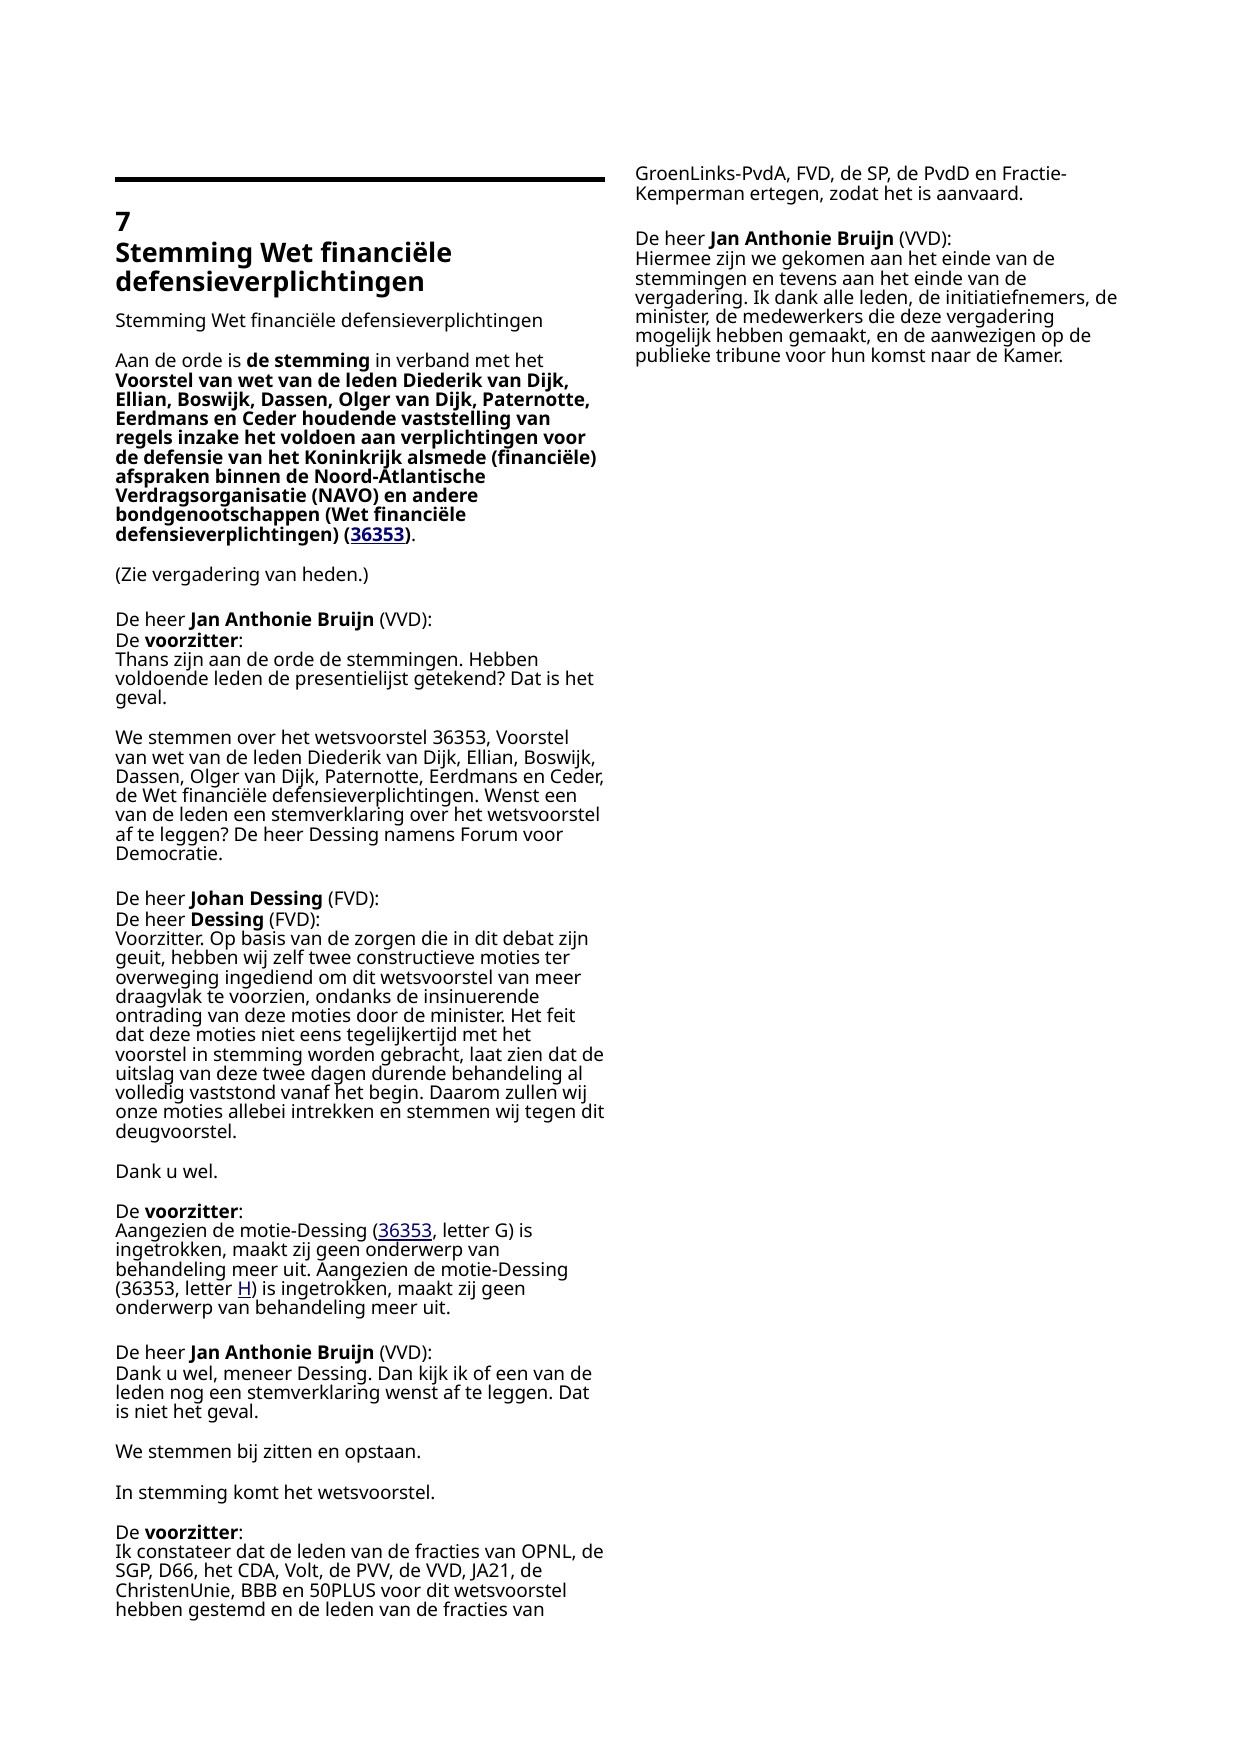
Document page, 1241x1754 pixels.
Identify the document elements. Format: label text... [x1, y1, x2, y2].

text Dank u wel. [115, 1163, 605, 1182]
text De heer Johan Dessing (FVD): [115, 885, 605, 911]
text (Zie vergadering van heden.) [115, 566, 605, 585]
text Aangezien de motie-Dessing (36353, letter G) is ingetrokken, maakt zij geen onderwerp van behandeling meer uit. Aangezien de motie-Dessing (36353, letter H) is ingetrokken, maakt zij geen onderwerp van behandeling meer uit. [115, 1222, 605, 1318]
text We stemmen over het wetsvoorstel 36353, Voorstel van wet van de leden Diederik van Dijk, Ellian, Boswijk, Dassen, Olger van Dijk, Paternotte, Eerdmans en Ceder, de Wet financiële defensieverplichtingen. Wenst een van de leden een stemverklaring over het wetsvoorstel af te leggen? De heer Dessing namens Forum voor Democratie. [115, 729, 605, 864]
text De heer Jan Anthonie Bruijn (VVD): [115, 606, 605, 632]
text Voorzitter. Op basis van de zorgen die in dit debat zijn geuit, hebben wij zelf twee constructieve moties ter overweging ingediend om dit wetsvoorstel van meer draagvlak te voorzien, ondanks de insinuerende ontrading van deze moties door de minister. Het feit dat deze moties niet eens tegelijkertijd met het voorstel in stemming worden gebracht, laat zien dat de uitslag van deze twee dagen durende behandeling al volledig vaststond vanaf het begin. Daarom zullen wij onze moties allebei intrekken en stemmen wij tegen dit deugvoorstel. [115, 930, 605, 1142]
text Thans zijn aan de orde de stemmingen. Hebben voldoende leden de presentielijst getekend? Dat is het geval. [115, 651, 605, 709]
text 7 [115, 203, 605, 239]
text De voorzitter: [115, 632, 605, 651]
text De heer Dessing (FVD): [115, 911, 605, 930]
text GroenLinks-PvdA, FVD, de SP, de PvdD en Fractie-Kemperman ertegen, zodat het is aanvaard. [635, 165, 1125, 204]
text Dank u wel, meneer Dessing. Dan kijk ik of een van de leden nog een stemverklaring wenst af te leggen. Dat is niet het geval. [115, 1365, 605, 1423]
text Stemming Wet financiële defensieverplichtingen [115, 239, 605, 312]
text We stemmen bij zitten en opstaan. [115, 1443, 605, 1463]
text In stemming komt het wetsvoorstel. [115, 1484, 605, 1503]
text Stemming Wet financiële defensieverplichtingen [115, 312, 605, 332]
text De voorzitter: [115, 1203, 605, 1222]
text Aan de orde is de stemming in verband met het Voorstel van wet van de leden Diederik van Dijk, Ellian, Boswijk, Dassen, Olger van Dijk, Paternotte, Eerdmans en Ceder houdende vaststelling van regels inzake het voldoen aan verplichtingen voor de defensie van het Koninkrijk alsmede (financiële) afspraken binnen de Noord-Atlantische Verdragsorganisatie (NAVO) en andere bondgenootschappen (Wet financiële defensieverplichtingen) (36353). [115, 352, 605, 545]
text De voorzitter: [115, 1524, 605, 1543]
text De heer Jan Anthonie Bruijn (VVD): [115, 1339, 605, 1365]
text Ik constateer dat de leden van de fracties van OPNL, de SGP, D66, het CDA, Volt, de PVV, de VVD, JA21, de ChristenUnie, BBB en 50PLUS voor dit wetsvoorstel hebben gestemd en de leden van de fracties van [115, 1543, 605, 1620]
text Hiermee zijn we gekomen aan het einde van de stemmingen en tevens aan het einde van de vergadering. Ik dank alle leden, de initiatiefnemers, de minister, de medewerkers die deze vergadering mogelijk hebben gemaakt, en de aanwezigen op de publieke tribune voor hun komst naar de Kamer. [635, 250, 1125, 366]
text De heer Jan Anthonie Bruijn (VVD): [635, 225, 1125, 250]
